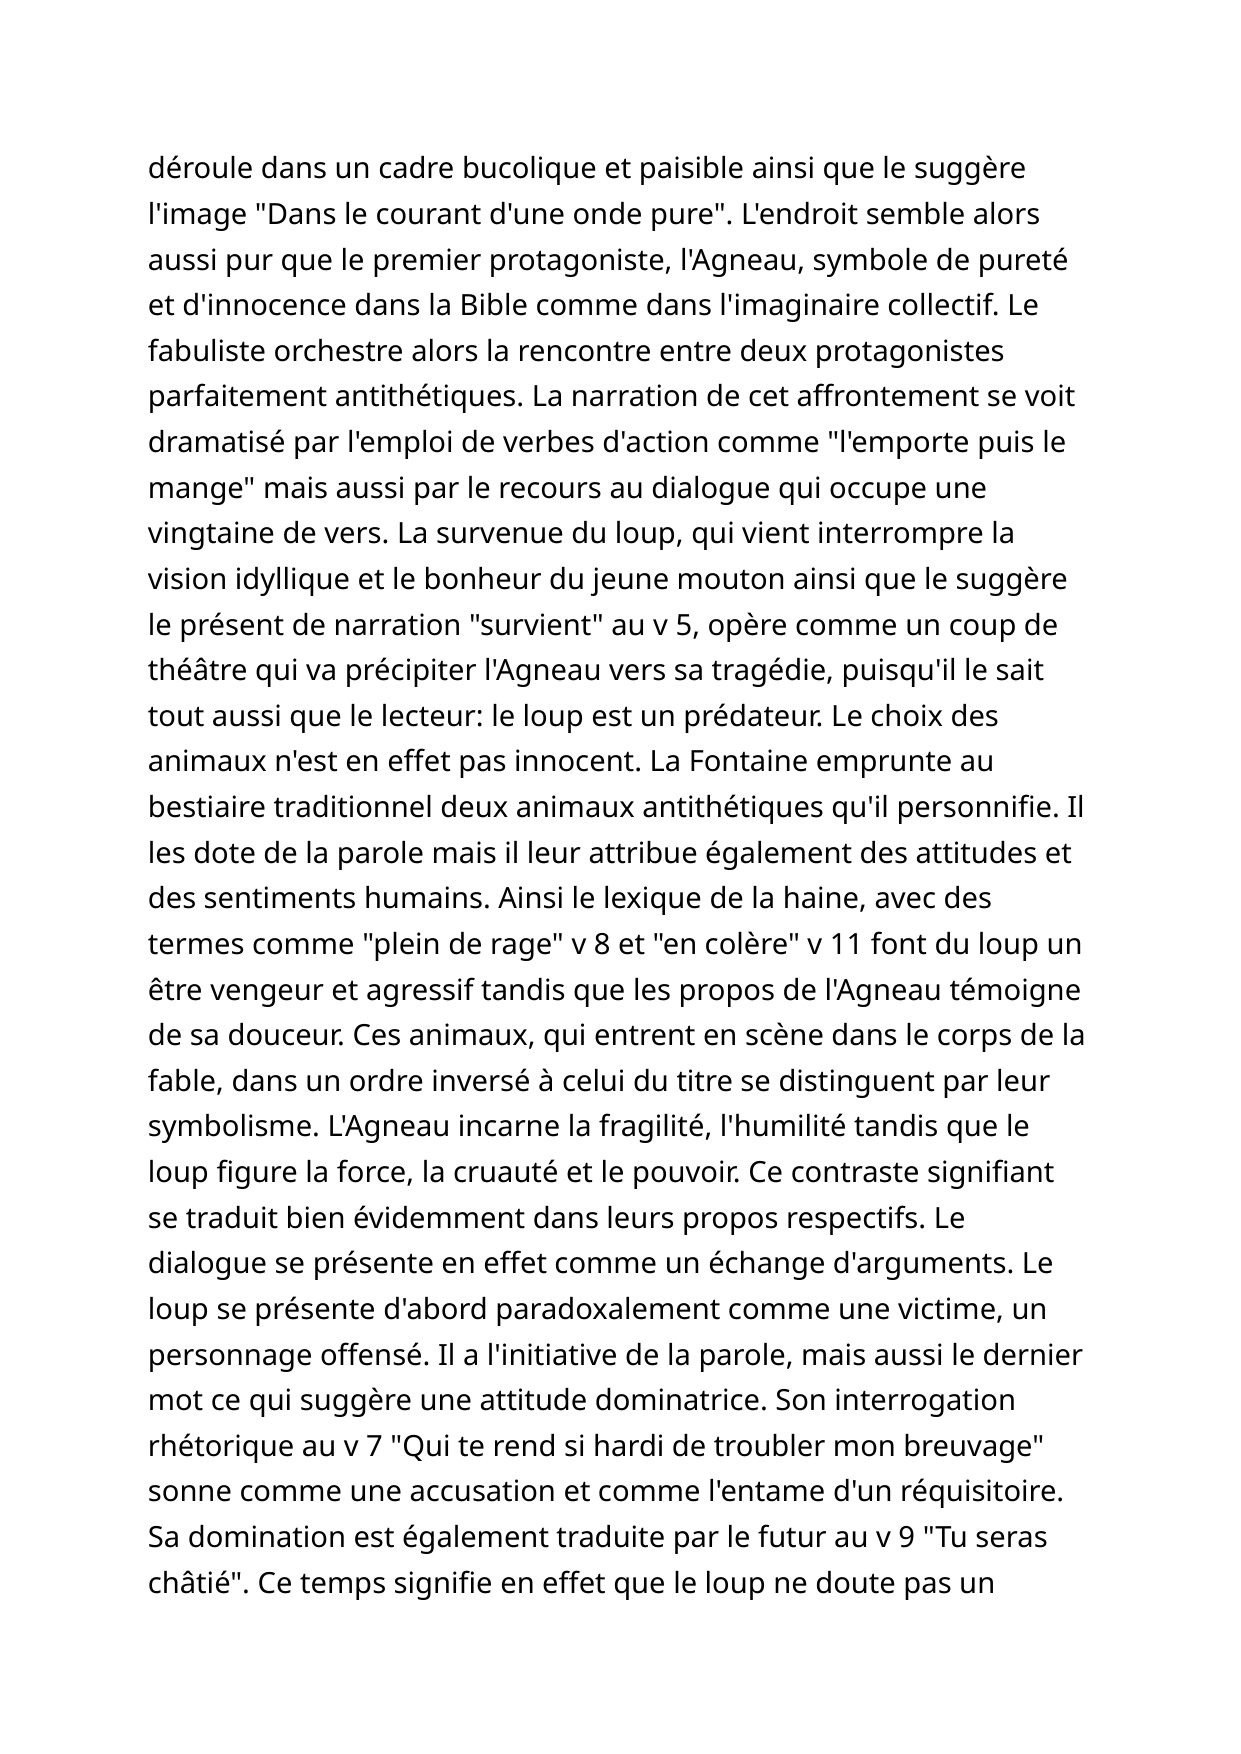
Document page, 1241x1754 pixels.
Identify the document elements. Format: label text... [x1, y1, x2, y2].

text déroule dans un cadre bucolique et paisible ainsi que le suggère l'image "Dans le courant d'une onde pure". L'endroit semble alors aussi pur que le premier protagoniste, l'Agneau, symbole de pureté et d'innocence dans la Bible comme dans l'imaginaire collectif. Le fabuliste orchestre alors la rencontre entre deux protagonistes parfaitement antithétiques. La narration de cet affrontement se voit dramatisé par l'emploi de verbes d'action comme "l'emporte puis le mange" mais aussi par le recours au dialogue qui occupe une vingtaine de vers. La survenue du loup, qui vient interrompre la vision idyllique et le bonheur du jeune mouton ainsi que le suggère le présent de narration "survient" au v 5, opère comme un coup de théâtre qui va précipiter l'Agneau vers sa tragédie, puisqu'il le sait tout aussi que le lecteur: le loup est un prédateur. Le choix des animaux n'est en effet pas innocent. La Fontaine emprunte au bestiaire traditionnel deux animaux antithétiques qu'il personnifie. Il les dote de la parole mais il leur attribue également des attitudes et des sentiments humains. Ainsi le lexique de la haine, avec des termes comme "plein de rage" v 8 et "en colère" v 11 font du loup un être vengeur et agressif tandis que les propos de l'Agneau témoigne de sa douceur. Ces animaux, qui entrent en scène dans le corps de la fable, dans un ordre inversé à celui du titre se distinguent par leur symbolisme. L'Agneau incarne la fragilité, l'humilité tandis que le loup figure la force, la cruauté et le pouvoir. Ce contraste signifiant se traduit bien évidemment dans leurs propos respectifs. Le dialogue se présente en effet comme un échange d'arguments. Le loup se présente d'abord paradoxalement comme une victime, un personnage offensé. Il a l'initiative de la parole, mais aussi le dernier mot ce qui suggère une attitude dominatrice. Son interrogation rhétorique au v 7 "Qui te rend si hardi de troubler mon breuvage" sonne comme une accusation et comme l'entame d'un réquisitoire. Sa domination est également traduite par le futur au v 9 "Tu seras châtié". Ce temps signifie en effet que le loup ne doute pas un [148, 148, 1093, 1602]
